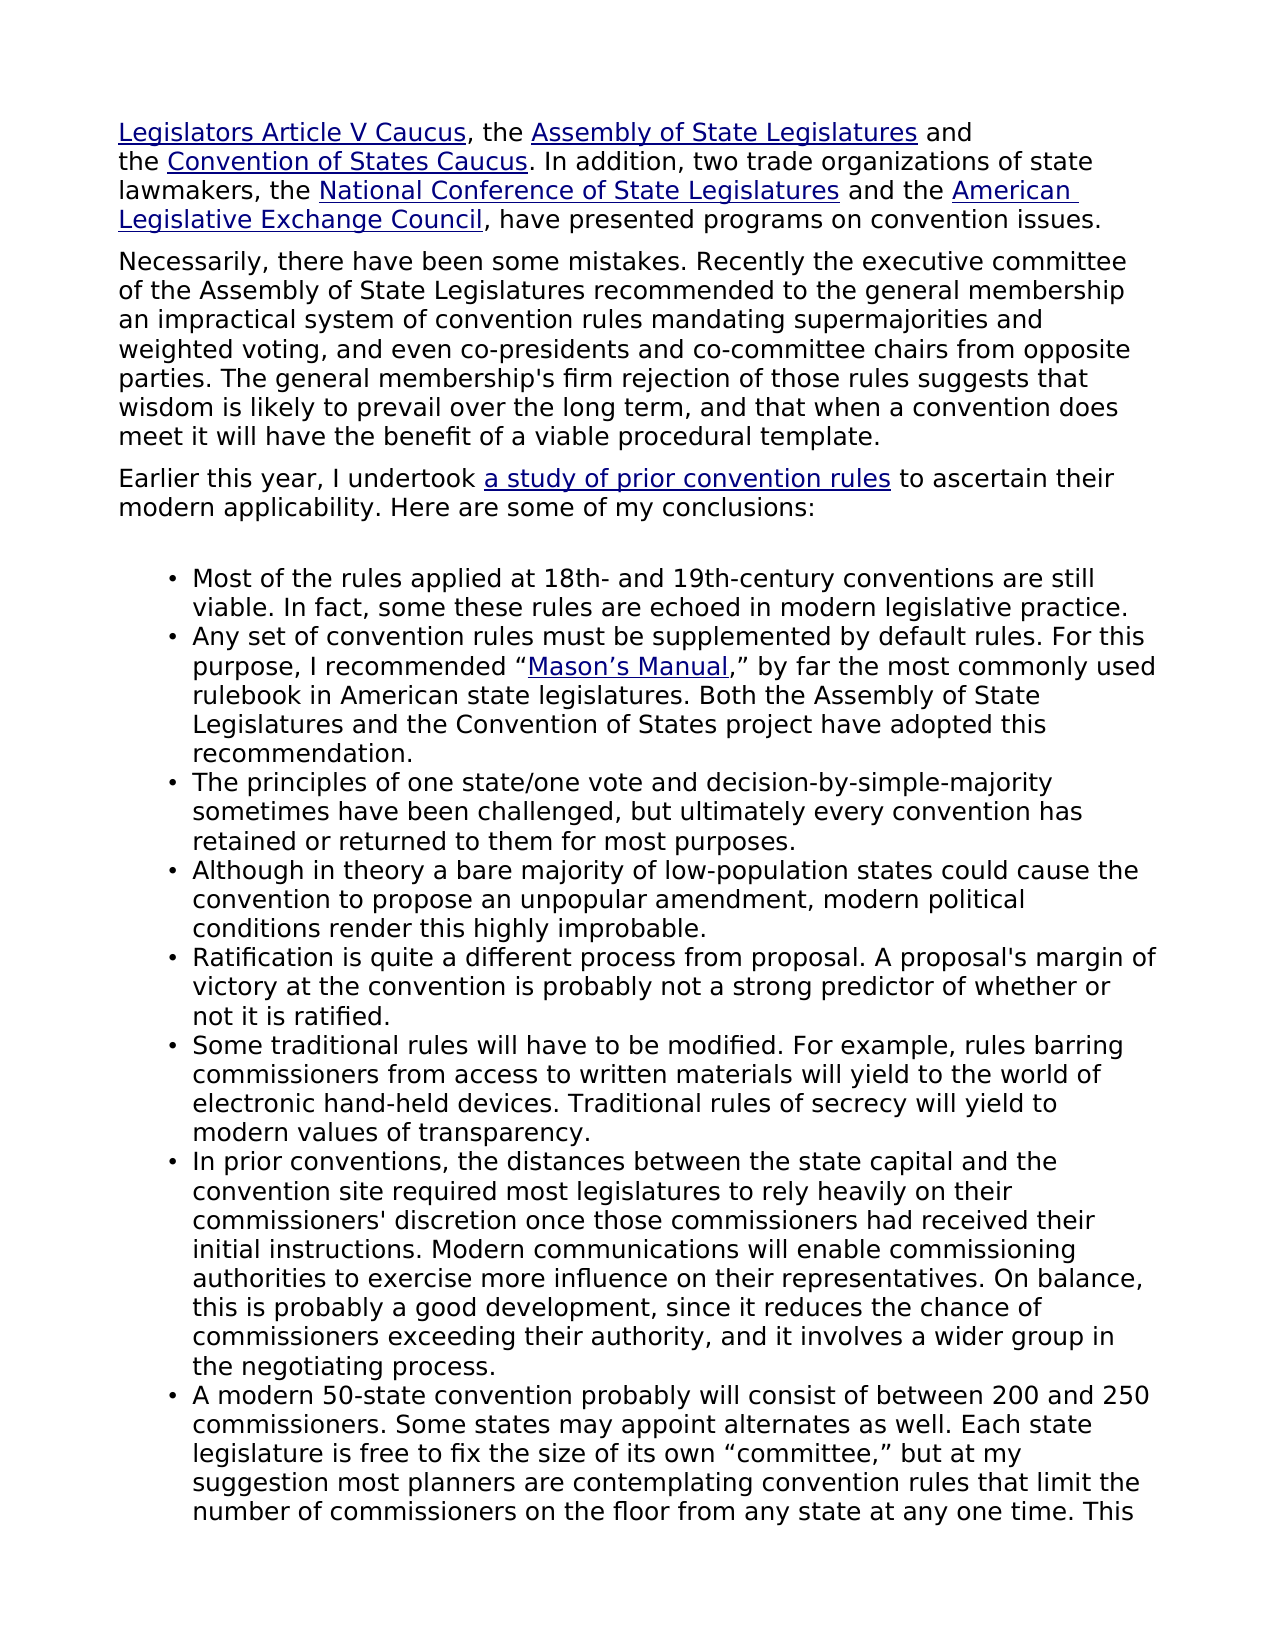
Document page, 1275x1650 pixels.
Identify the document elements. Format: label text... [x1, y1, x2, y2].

list Any set of convention rules must be supplemented by default rules. For this purpose, I recommended “Mason’s Manual,” by far the most commonly used rulebook in American state legislatures. Both the Assembly of State Legislatures and the Convention of States project have adopted this recommendation. [177, 623, 1157, 768]
list The principles of one state/one vote and decision-by-simple-majority sometimes have been challenged, but ultimately every convention has retained or returned to them for most purposes. [177, 768, 1157, 856]
list Although in theory a bare majority of low-population states could cause the convention to propose an unpopular amendment, modern political conditions render this highly improbable. [177, 856, 1157, 943]
list In prior conventions, the distances between the state capital and the convention site required most legislatures to rely heavily on their commissioners' discretion once those commissioners had received their initial instructions. Modern communications will enable commissioning authorities to exercise more influence on their representatives. On balance, this is probably a good development, since it reduces the chance of commissioners exceeding their authority, and it involves a wider group in the negotiating process. [177, 1148, 1157, 1381]
text Legislators Article V Caucus, the Assembly of State Legislatures and the Convention of States Caucus. In addition, two trade organizations of state lawmakers, the National Conference of State Legislatures and the American Legislative Exchange Council, have presented programs on convention issues. [118, 118, 1157, 235]
list Most of the rules applied at 18th- and 19th-century conventions are still viable. In fact, some these rules are echoed in modern legislative practice. [177, 564, 1157, 623]
text Earlier this year, I undertook a study of prior convention rules to ascertain their modern applicability. Here are some of my conclusions: [118, 464, 1157, 522]
list Ratification is quite a different process from proposal. A proposal's margin of victory at the convention is probably not a strong predictor of whether or not it is ratified. [177, 943, 1157, 1031]
text Necessarily, there have been some mistakes. Recently the executive committee of the Assembly of State Legislatures recommended to the general membership an impractical system of convention rules mandating supermajorities and weighted voting, and even co-presidents and co-committee chairs from opposite parties. The general membership's firm rejection of those rules suggests that wisdom is likely to prevail over the long term, and that when a convention does meet it will have the benefit of a viable procedural template. [118, 247, 1157, 451]
list Some traditional rules will have to be modified. For example, rules barring commissioners from access to written materials will yield to the world of electronic hand-held devices. Traditional rules of secrecy will yield to modern values of transparency. [177, 1031, 1157, 1148]
list A modern 50-state convention probably will consist of between 200 and 250 commissioners. Some states may appoint alternates as well. Each state legislature is free to fix the size of its own “committee,” but at my suggestion most planners are contemplating convention rules that limit the number of commissioners on the floor from any state at any one time. This [177, 1381, 1157, 1527]
